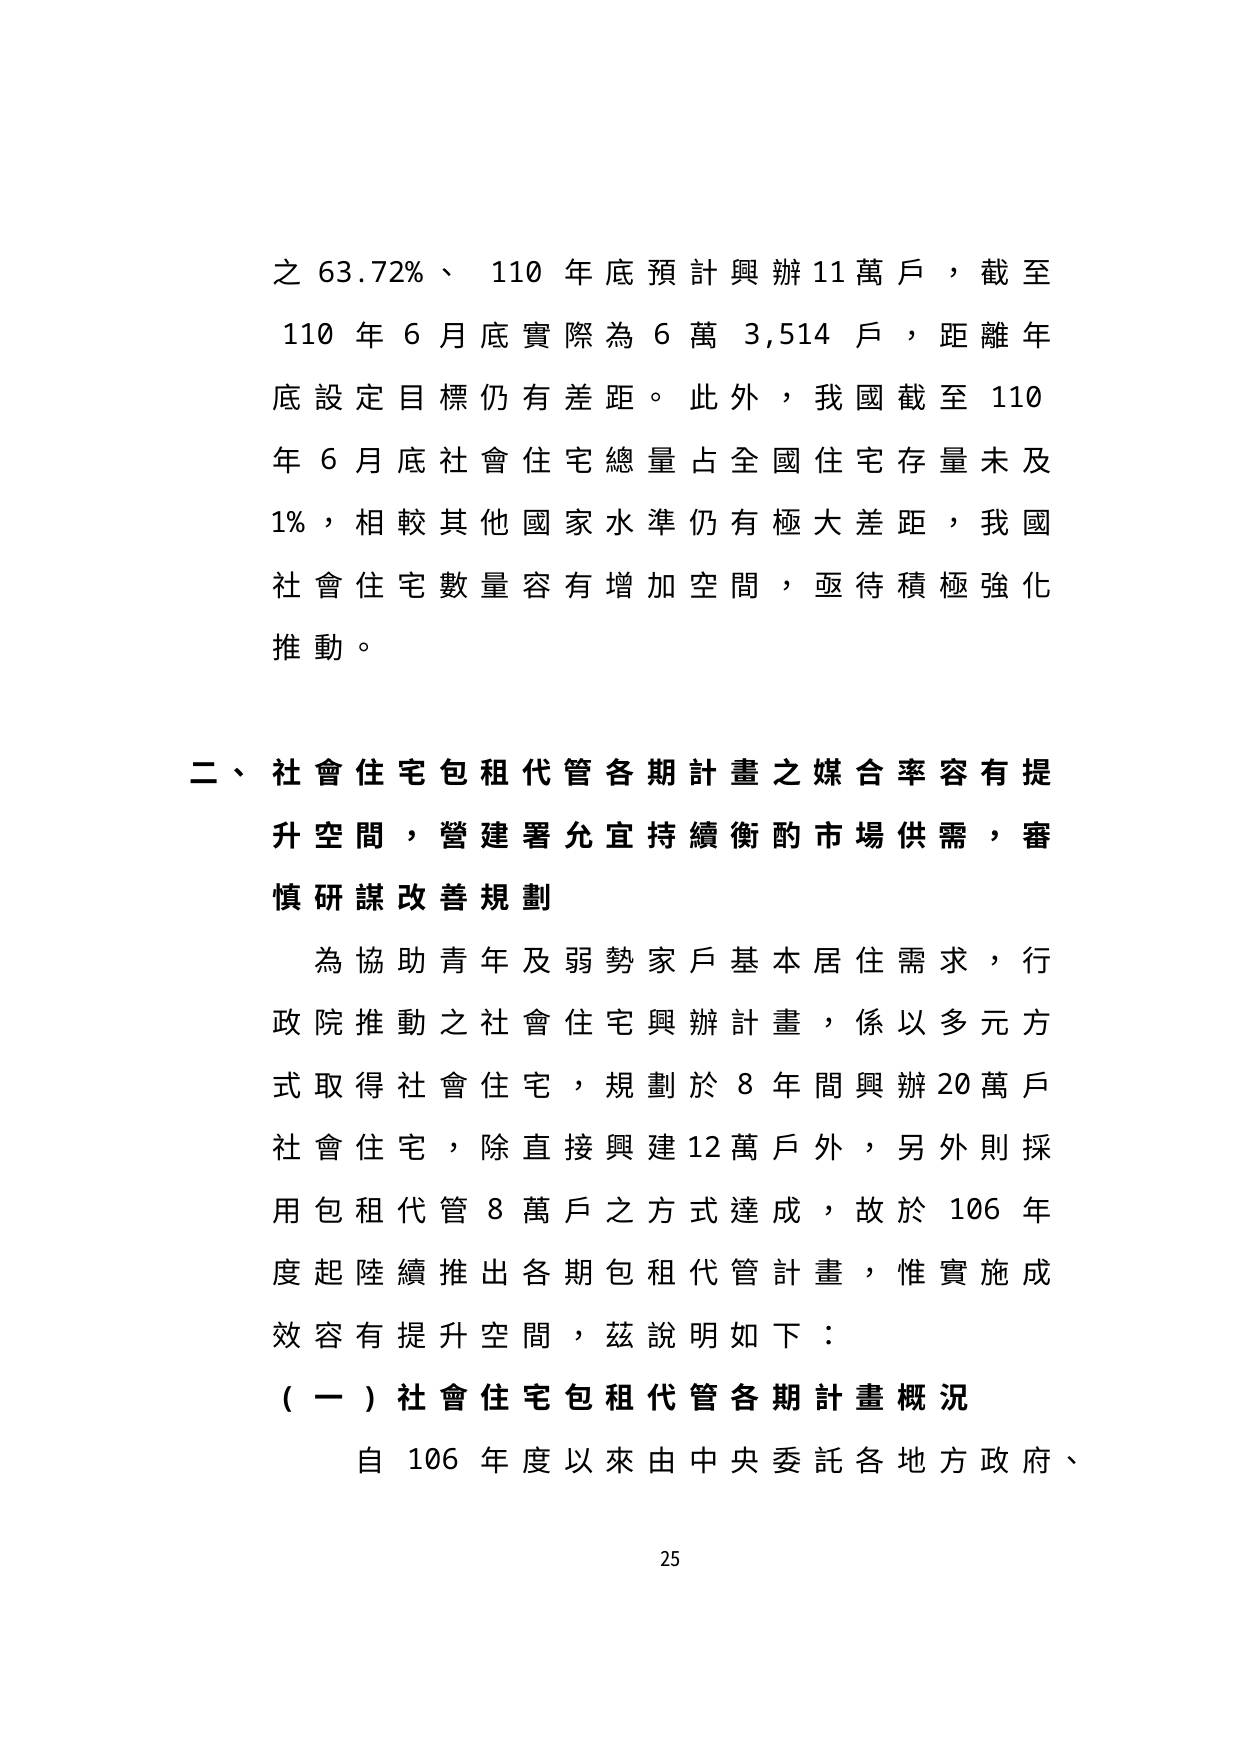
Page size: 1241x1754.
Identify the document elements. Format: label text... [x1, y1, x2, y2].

text 二、社會住宅包租代管各期計畫之媒合率容有提升空間，營建署允宜持續衡酌市場供需，審慎研謀改善規劃 [183, 729, 1058, 917]
text 之63.72%、110年底預計興辦11萬戶，截至110年6月底實際為6萬3,514戶，距離年底設定目標仍有差距。此外，我國截至110年6月底社會住宅總量占全國住宅存量未及1%，相較其他國家水準仍有極大差距，我國社會住宅數量容有增加空間，亟待積極強化推動。 [242, 229, 1058, 667]
text 為協助青年及弱勢家戶基本居住需求，行政院推動之社會住宅興辦計畫，係以多元方式取得社會住宅，規劃於8年間興辦20萬戶社會住宅，除直接興建12萬戶外，另外則採用包租代管8萬戶之方式達成，故於106年度起陸續推出各期包租代管計畫，惟實施成效容有提升空間，茲說明如下： [242, 917, 1058, 1354]
text 自106年度以來由中央委託各地方政府、住都中心及租賃住宅服務商業同業公會等單位參與推動，陸續辦理社會住宅包租代管各期計畫概況如下： [271, 1417, 1058, 1479]
text (一)社會住宅包租代管各期計畫概況 [242, 1354, 1058, 1417]
